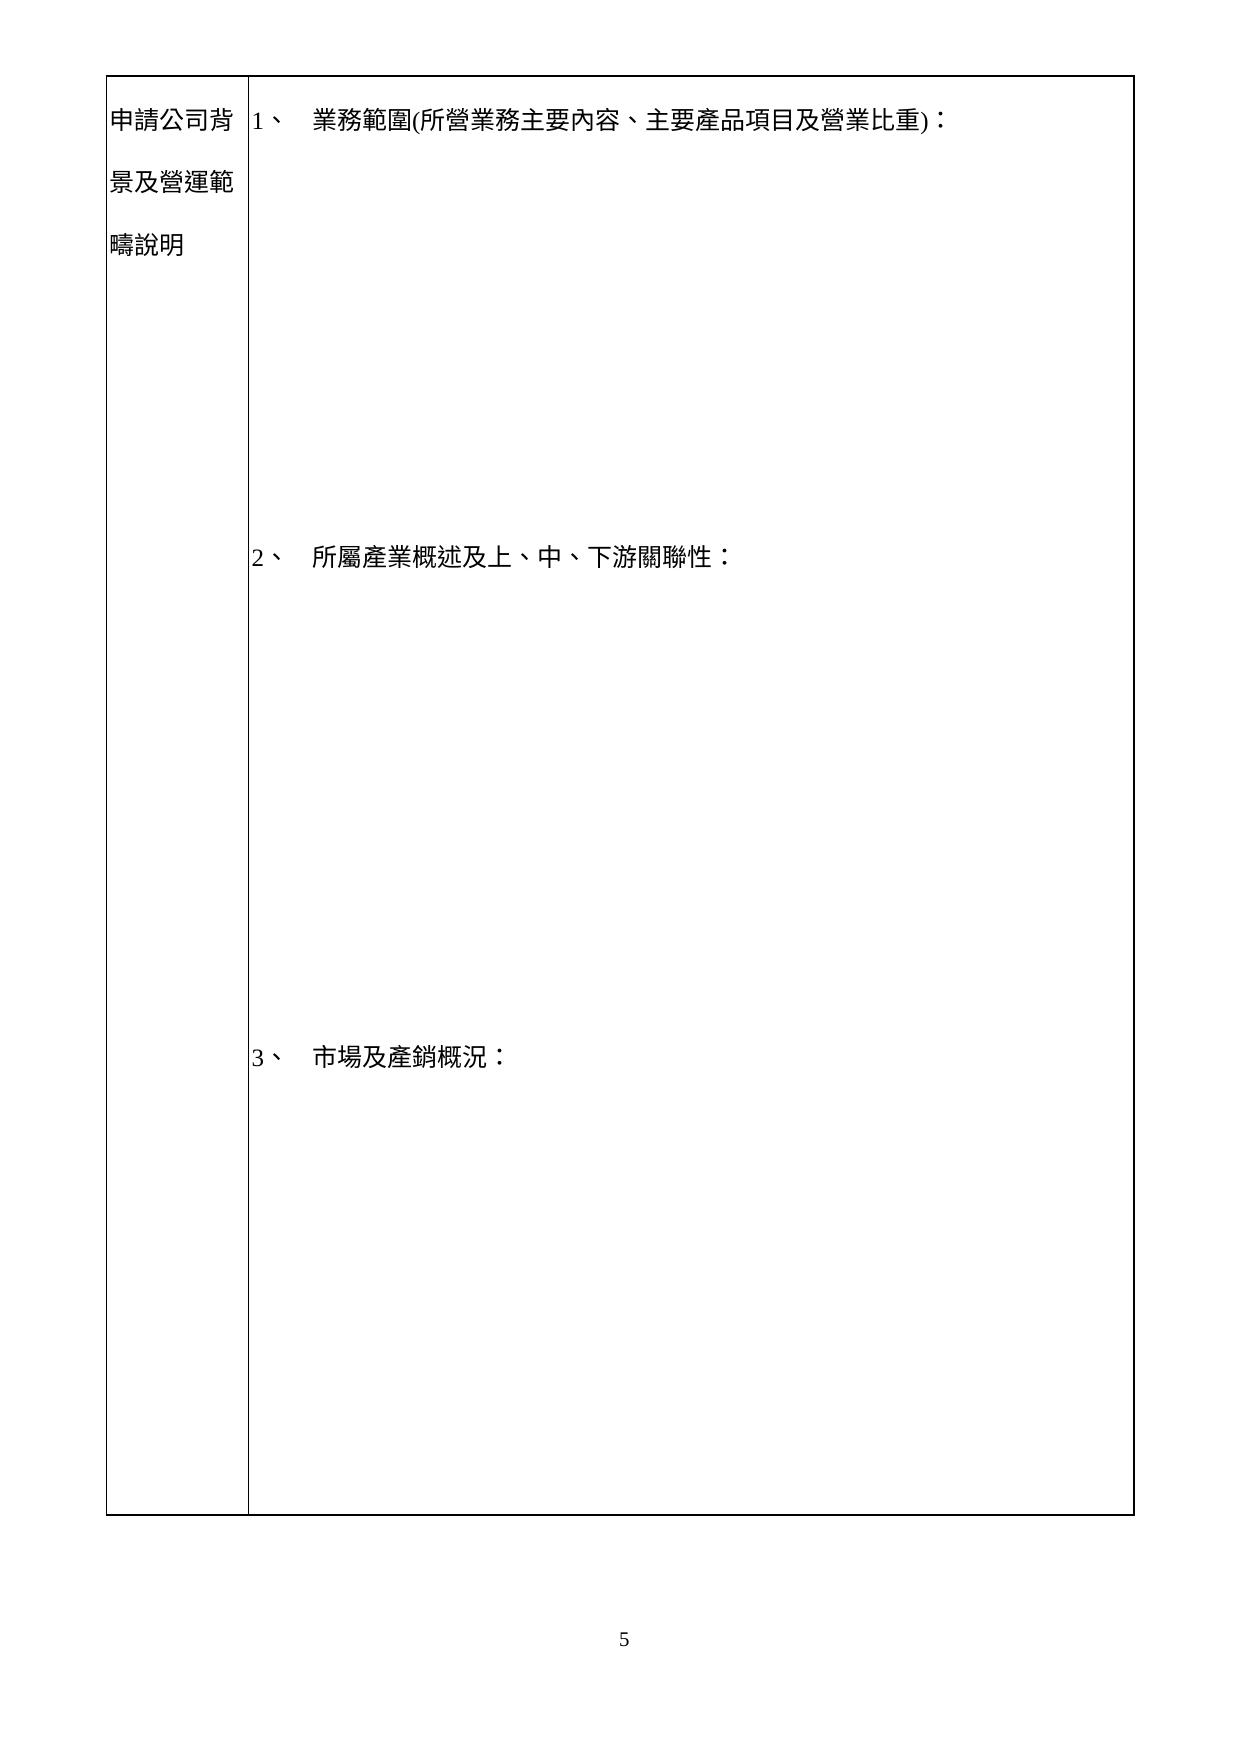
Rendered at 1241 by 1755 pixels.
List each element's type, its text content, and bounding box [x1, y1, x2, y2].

table_cell 申請公司背景及營運範疇說明 [107, 77, 248, 1514]
table_cell 業務範圍(所營業務主要內容、主要產品項目及營業比重)： 所屬產業概述及上、中、下游關聯性： 市場及產銷概況： 重要財務狀況及經營結果分析： [249, 77, 1133, 1514]
